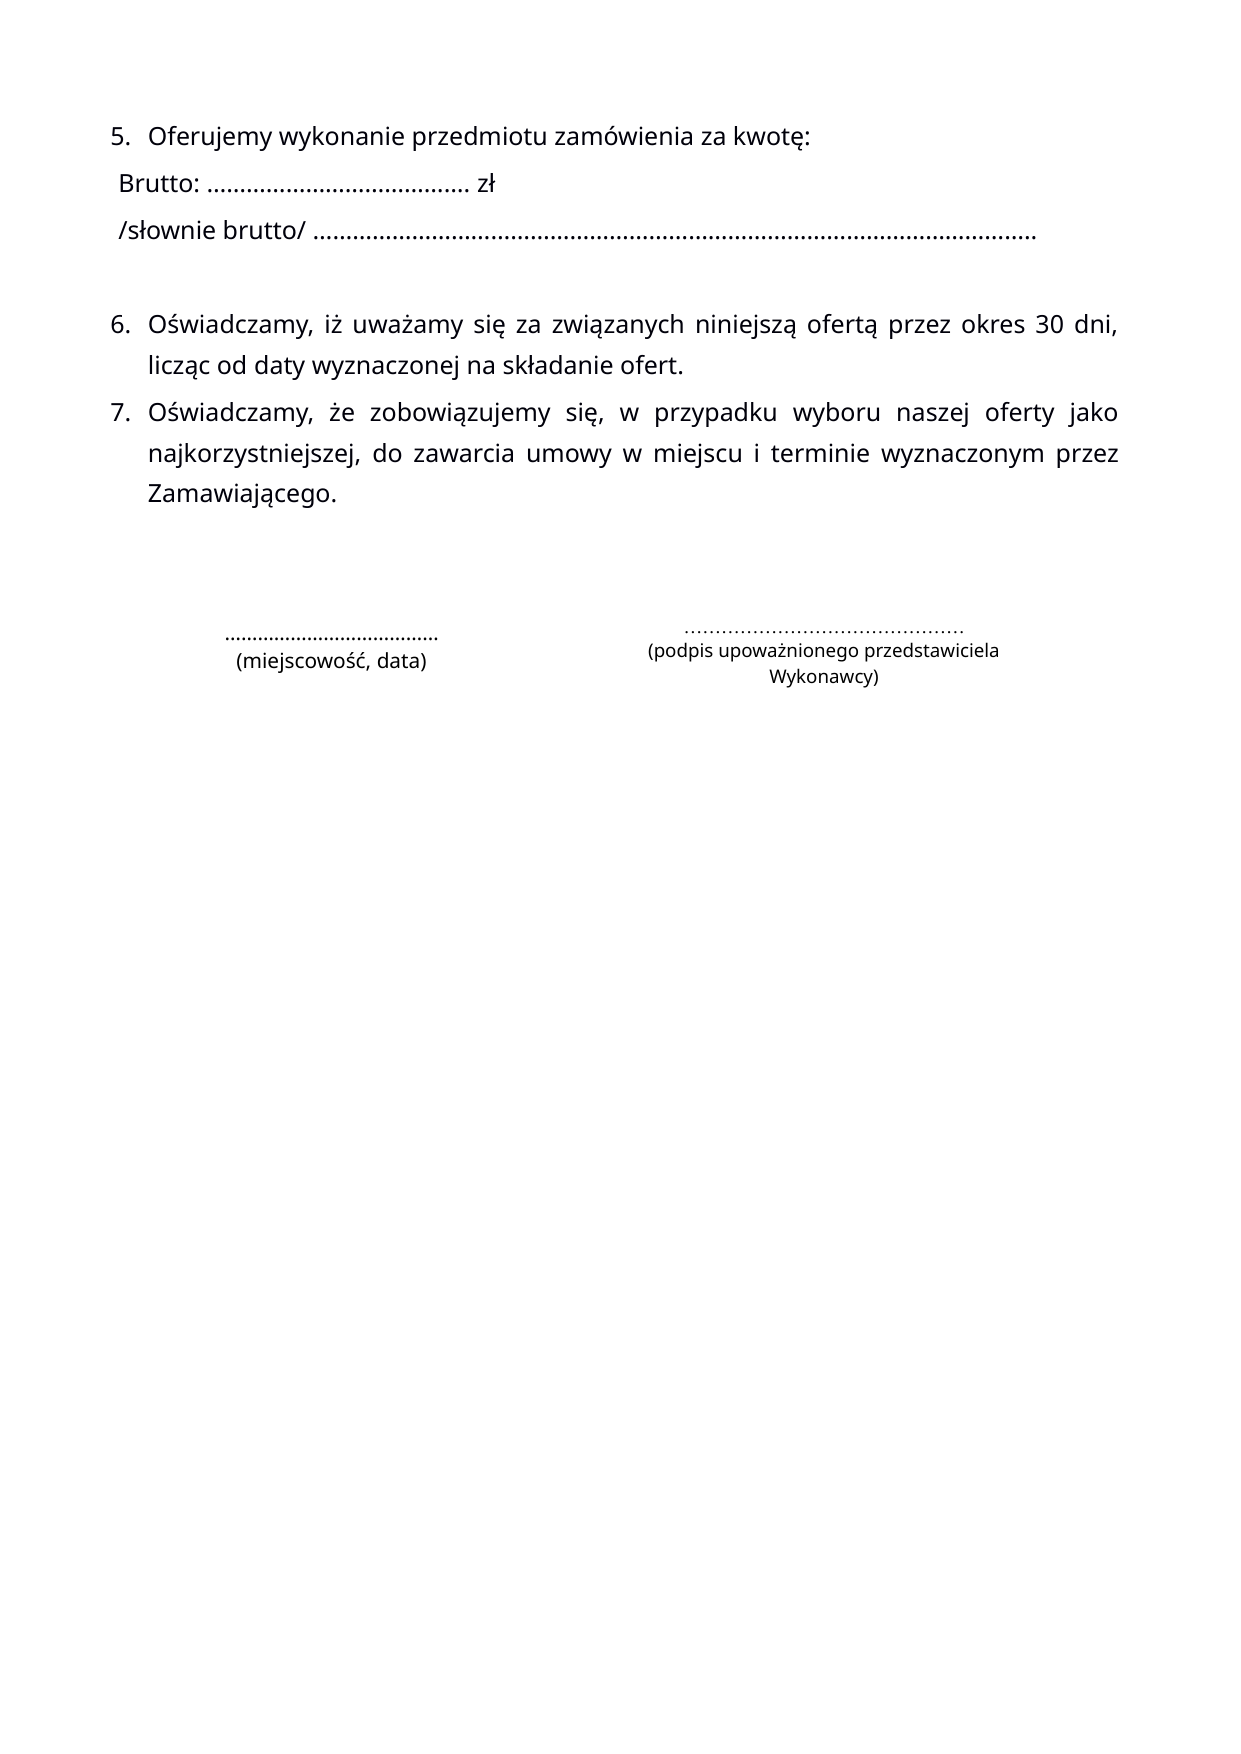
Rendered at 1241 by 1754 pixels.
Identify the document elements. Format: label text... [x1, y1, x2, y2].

text ………………………………… [180, 618, 483, 646]
list Oświadczamy, że zobowiązujemy się, w przypadku wyboru naszej oferty jako najkorzystniejszej, do zawarcia umowy w miejscu i terminie wyznaczonym przez Zamawiającego. [110, 394, 1120, 510]
list Oferujemy wykonanie przedmiotu zamówienia za kwotę: [110, 118, 1120, 152]
list Oświadczamy, iż uważamy się za związanych niniejszą ofertą przez okres 30 dni, licząc od daty wyznaczonej na składanie ofert. [110, 306, 1120, 381]
text (miejscowość, data) [180, 646, 483, 675]
text ……………………………………… [619, 616, 1029, 638]
text (podpis upoważnionego przedstawiciela Wykonawcy) [619, 638, 1029, 689]
text /słownie brutto/ ……………………………………………………………………………………………….. [118, 212, 1120, 246]
text Brutto: …………………………………. zł [118, 165, 1120, 199]
